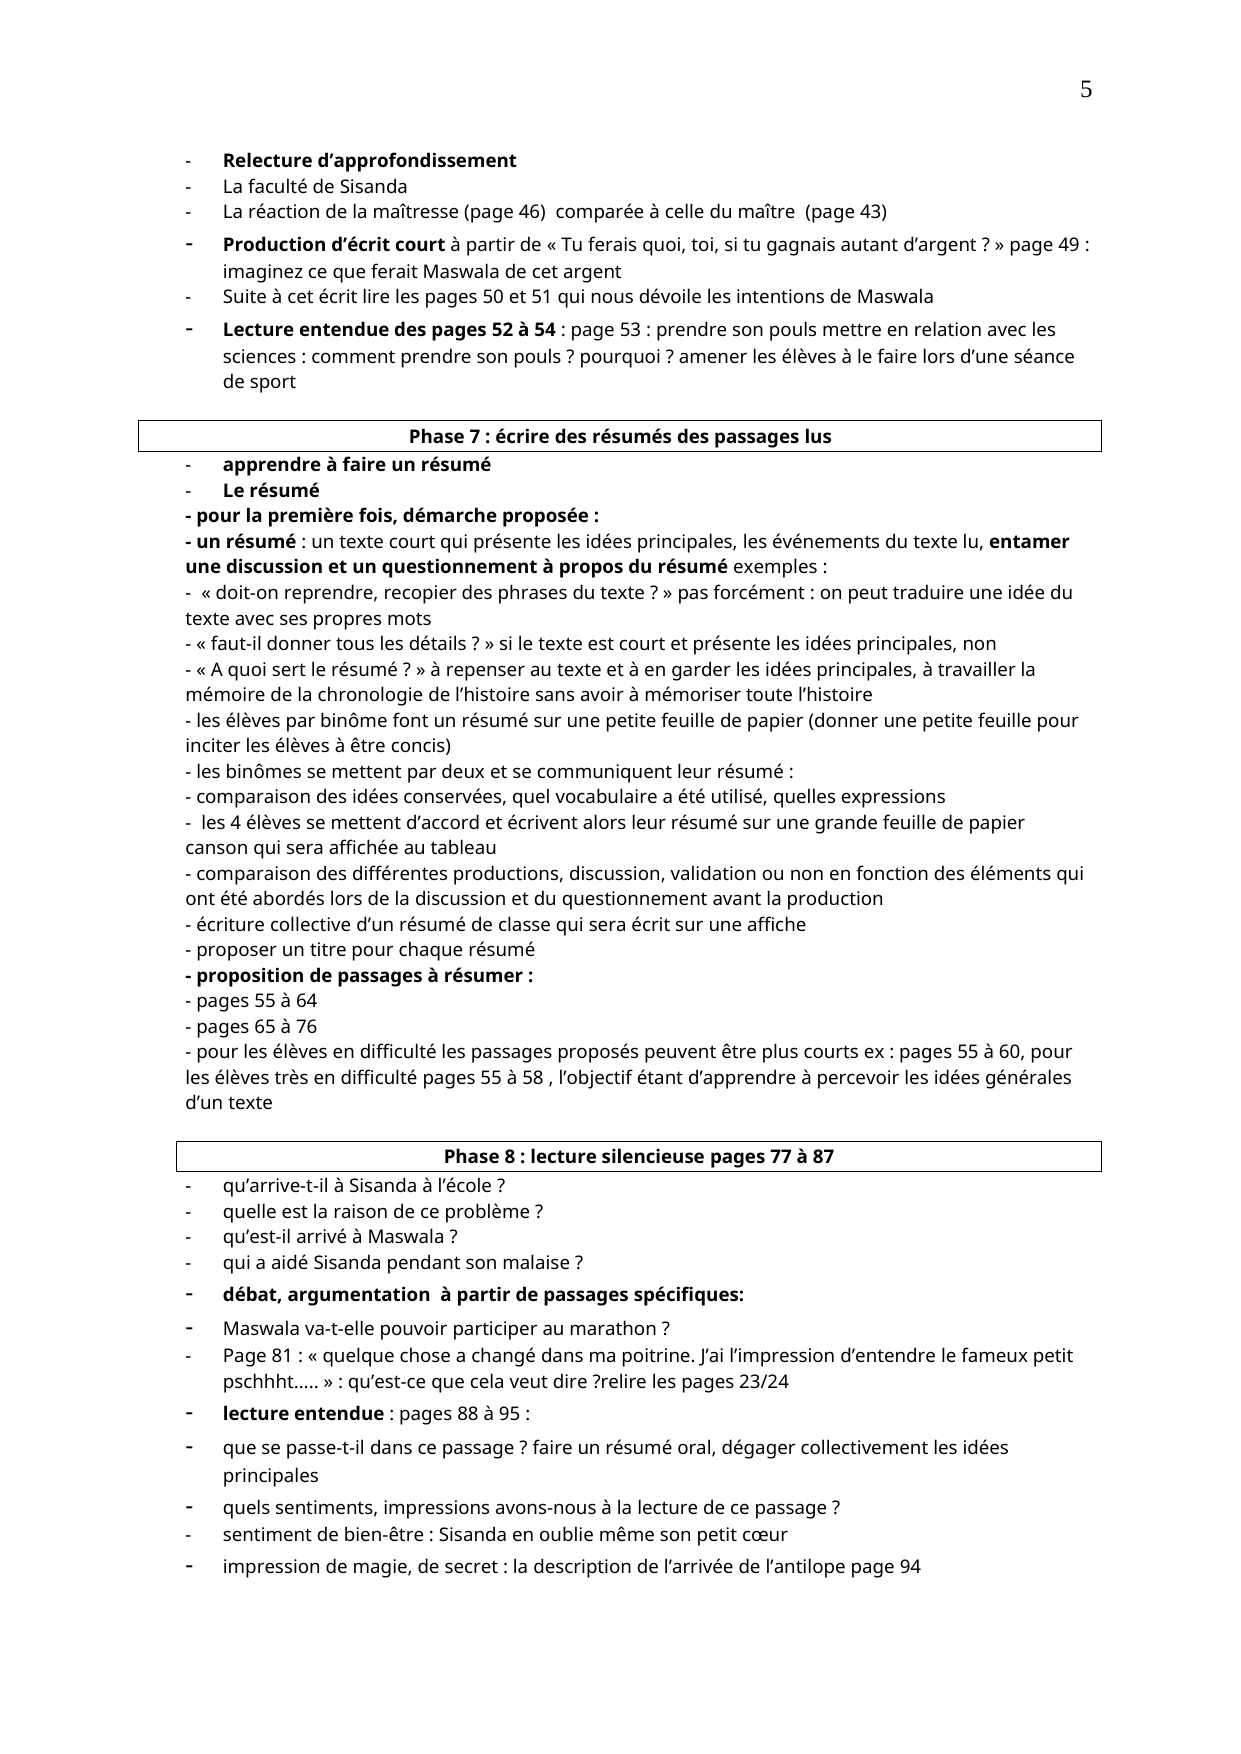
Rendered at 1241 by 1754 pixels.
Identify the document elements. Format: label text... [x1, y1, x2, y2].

list quels sentiments, impressions avons-nous à la lecture de ce passage ? [185, 1487, 1093, 1521]
text - proposition de passages à résumer : [185, 962, 1093, 988]
list quelle est la raison de ce problème ? [185, 1198, 1093, 1223]
text - « doit-on reprendre, recopier des phrases du texte ? » pas forcément : on peut traduire une idée du texte avec ses propres mots [185, 579, 1093, 630]
text - un résumé : un texte court qui présente les idées principales, les événements du texte lu, entamer une discussion et un questionnement à propos du résumé exemples : [185, 528, 1093, 579]
text - pages 55 à 64 [185, 988, 1093, 1013]
list Lecture entendue des pages 52 à 54 : page 53 : prendre son pouls mettre en relation avec les sciences : comment prendre son pouls ? pourquoi ? amener les élèves à le faire lors d’une séance de sport [185, 309, 1093, 394]
list qui a aidé Sisanda pendant son malaise ? [185, 1249, 1093, 1274]
list La faculté de Sisanda [185, 173, 1093, 199]
list apprendre à faire un résumé [185, 452, 1093, 477]
list La réaction de la maîtresse (page 46) comparée à celle du maître (page 43) [185, 199, 1093, 224]
text - « A quoi sert le résumé ? » à repenser au texte et à en garder les idées principales, à travailler la mémoire de la chronologie de l’histoire sans avoir à mémoriser toute l’histoire [185, 656, 1093, 707]
list débat, argumentation à partir de passages spécifiques: [185, 1274, 1093, 1309]
list Production d’écrit court à partir de « Tu ferais quoi, toi, si tu gagnais autant d’argent ? » page 49 : imaginez ce que ferait Maswala de cet argent [185, 224, 1093, 284]
list Le résumé [185, 477, 1093, 503]
text - les binômes se mettent par deux et se communiquent leur résumé : [185, 758, 1093, 783]
list Suite à cet écrit lire les pages 50 et 51 qui nous dévoile les intentions de Maswala [185, 284, 1093, 309]
list Relecture d’approfondissement [185, 148, 1093, 173]
text Phase 7 : écrire des résumés des passages lus [139, 421, 1101, 451]
list impression de magie, de secret : la description de l’arrivée de l’antilope page 94 [185, 1547, 1093, 1581]
text - les élèves par binôme font un résumé sur une petite feuille de papier (donner une petite feuille pour inciter les élèves à être concis) [185, 707, 1093, 758]
text - « faut-il donner tous les détails ? » si le texte est court et présente les idées principales, non [185, 630, 1093, 656]
list Maswala va-t-elle pouvoir participer au marathon ? [185, 1309, 1093, 1343]
text - écriture collective d’un résumé de classe qui sera écrit sur une affiche [185, 911, 1093, 937]
text - pour les élèves en difficulté les passages proposés peuvent être plus courts ex : pages 55 à 60, pour les élèves très en difficulté pages 55 à 58 , l’objectif étant d’apprendre à percevoir les idées générales d’un texte [185, 1039, 1093, 1115]
text - pour la première fois, démarche proposée : [185, 503, 1093, 528]
list Page 81 : « quelque chose a changé dans ma poitrine. J’ai l’impression d’entendre le fameux petit pschhht….. » : qu’est-ce que cela veut dire ?relire les pages 23/24 [185, 1343, 1093, 1394]
text - les 4 élèves se mettent d’accord et écrivent alors leur résumé sur une grande feuille de papier canson qui sera affichée au tableau [185, 809, 1093, 860]
text - proposer un titre pour chaque résumé [185, 937, 1093, 962]
list que se passe-t-il dans ce passage ? faire un résumé oral, dégager collectivement les idées principales [185, 1428, 1093, 1487]
list sentiment de bien-être : Sisanda en oublie même son petit cœur [185, 1521, 1093, 1547]
text - pages 65 à 76 [185, 1013, 1093, 1039]
list qu’arrive-t-il à Sisanda à l’école ? [185, 1172, 1093, 1198]
text Phase 8 : lecture silencieuse pages 77 à 87 [177, 1142, 1101, 1171]
text - comparaison des idées conservées, quel vocabulaire a été utilisé, quelles expressions [185, 783, 1093, 809]
list lecture entendue : pages 88 à 95 : [185, 1394, 1093, 1428]
text - comparaison des différentes productions, discussion, validation ou non en fonction des éléments qui ont été abordés lors de la discussion et du questionnement avant la production [185, 860, 1093, 911]
list qu’est-il arrivé à Maswala ? [185, 1223, 1093, 1249]
